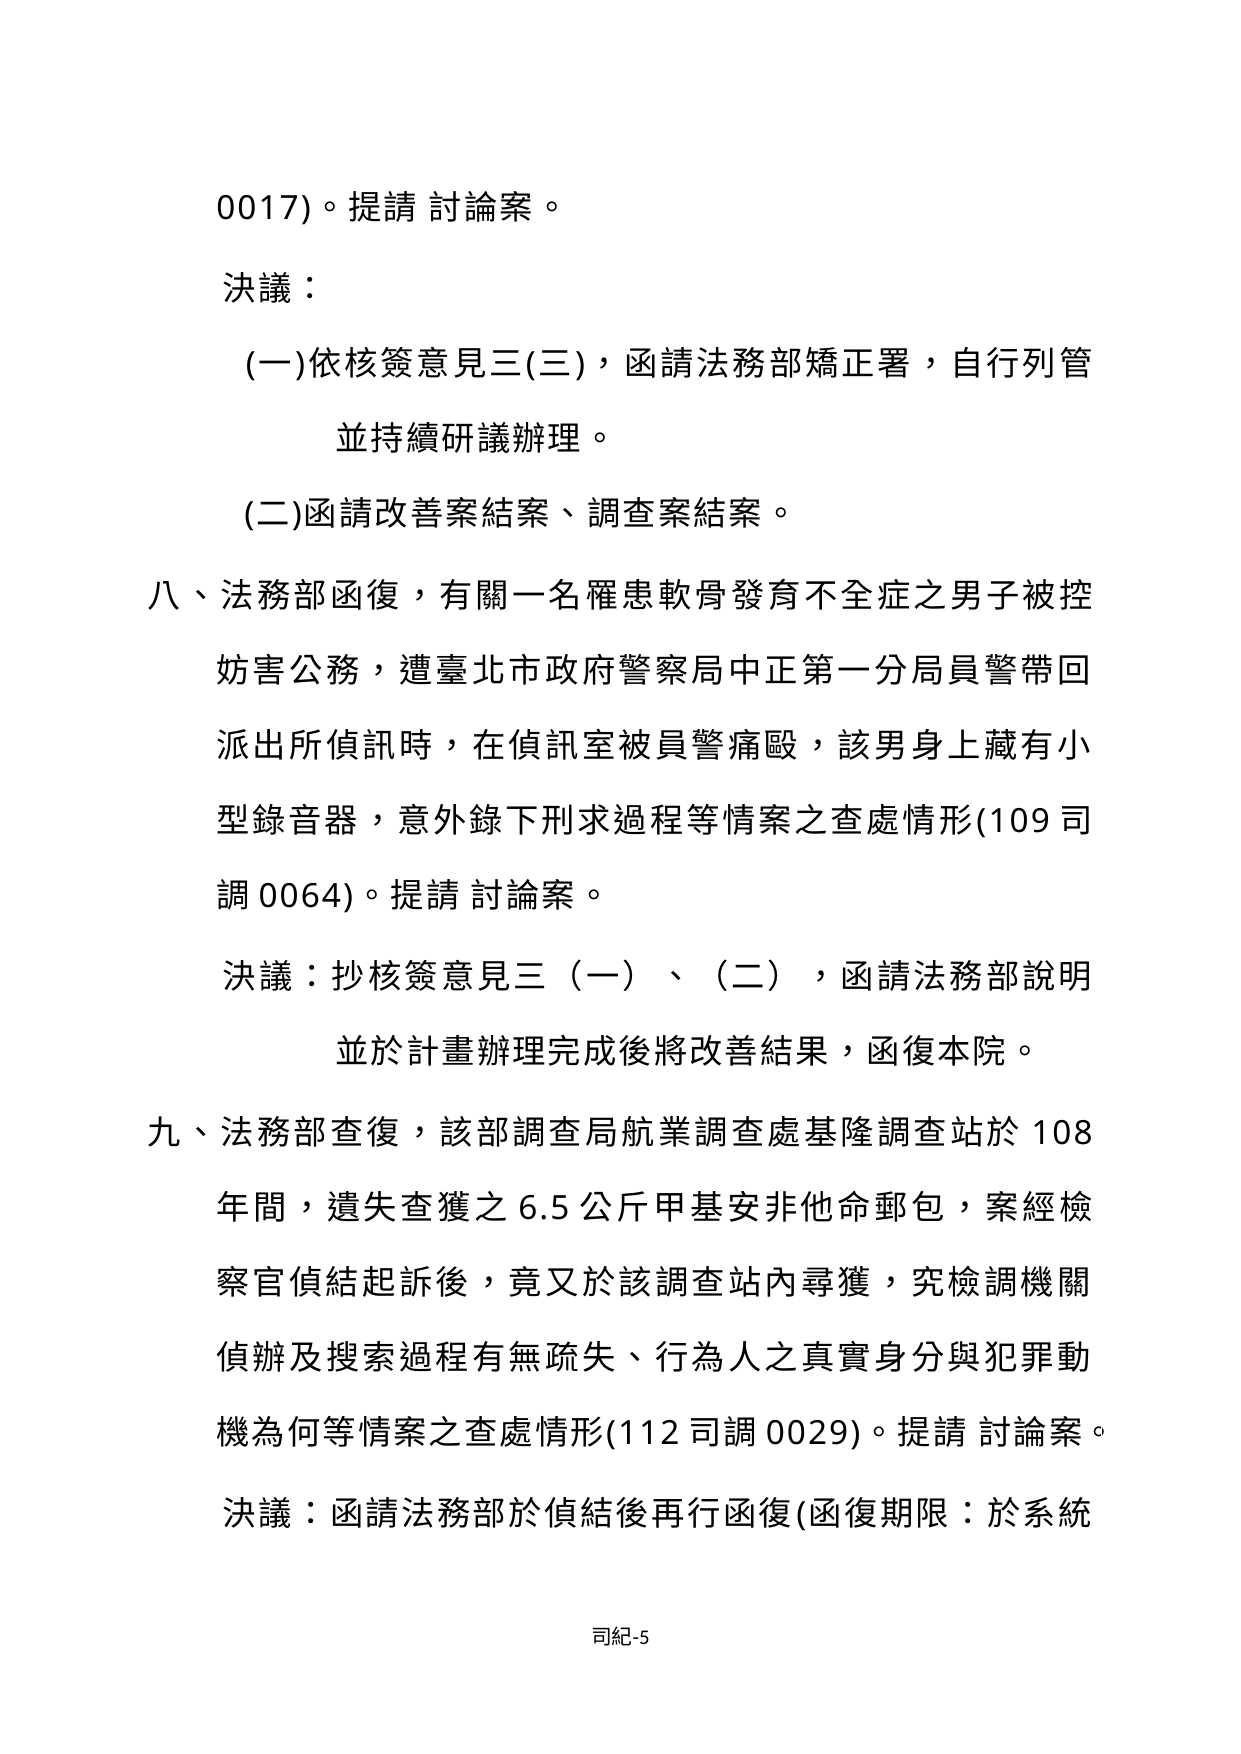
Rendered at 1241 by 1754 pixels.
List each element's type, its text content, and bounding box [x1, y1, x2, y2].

text (二)函請改善案結案、調查案結案。 [214, 471, 1101, 551]
text 決議：抄核簽意見三（一）、（二），函請法務部說明並於計畫辦理完成後將改善結果，函復本院。 [214, 934, 1101, 1088]
text 八、法務部函復，有關一名罹患軟骨發育不全症之男子被控妨害公務，遭臺北市政府警察局中正第一分局員警帶回派出所偵訊時，在偵訊室被員警痛毆，該男身上藏有小型錄音器，意外錄下刑求過程等情案之查處情形(109司調0064)。提請 討論案。 [139, 553, 1101, 932]
text 決議： [214, 247, 1101, 321]
text 0017)。提請 討論案。 [139, 166, 1101, 245]
text 九、法務部查復，該部調查局航業調查處基隆調查站於108年間，遺失查獲之6.5公斤甲基安非他命郵包，案經檢察官偵結起訴後，竟又於該調查站內尋獲，究檢調機關偵辦及搜索過程有無疏失、行為人之真實身分與犯罪動機為何等情案之查處情形(112司調0029)。提請 討論案。 [139, 1091, 1101, 1470]
text (一)依核簽意見三(三)，函請法務部矯正署，自行列管並持續研議辦理。 [214, 321, 1101, 471]
text 決議：函請法務部於偵結後再行函復(函復期限：於系統 [214, 1472, 1101, 1551]
